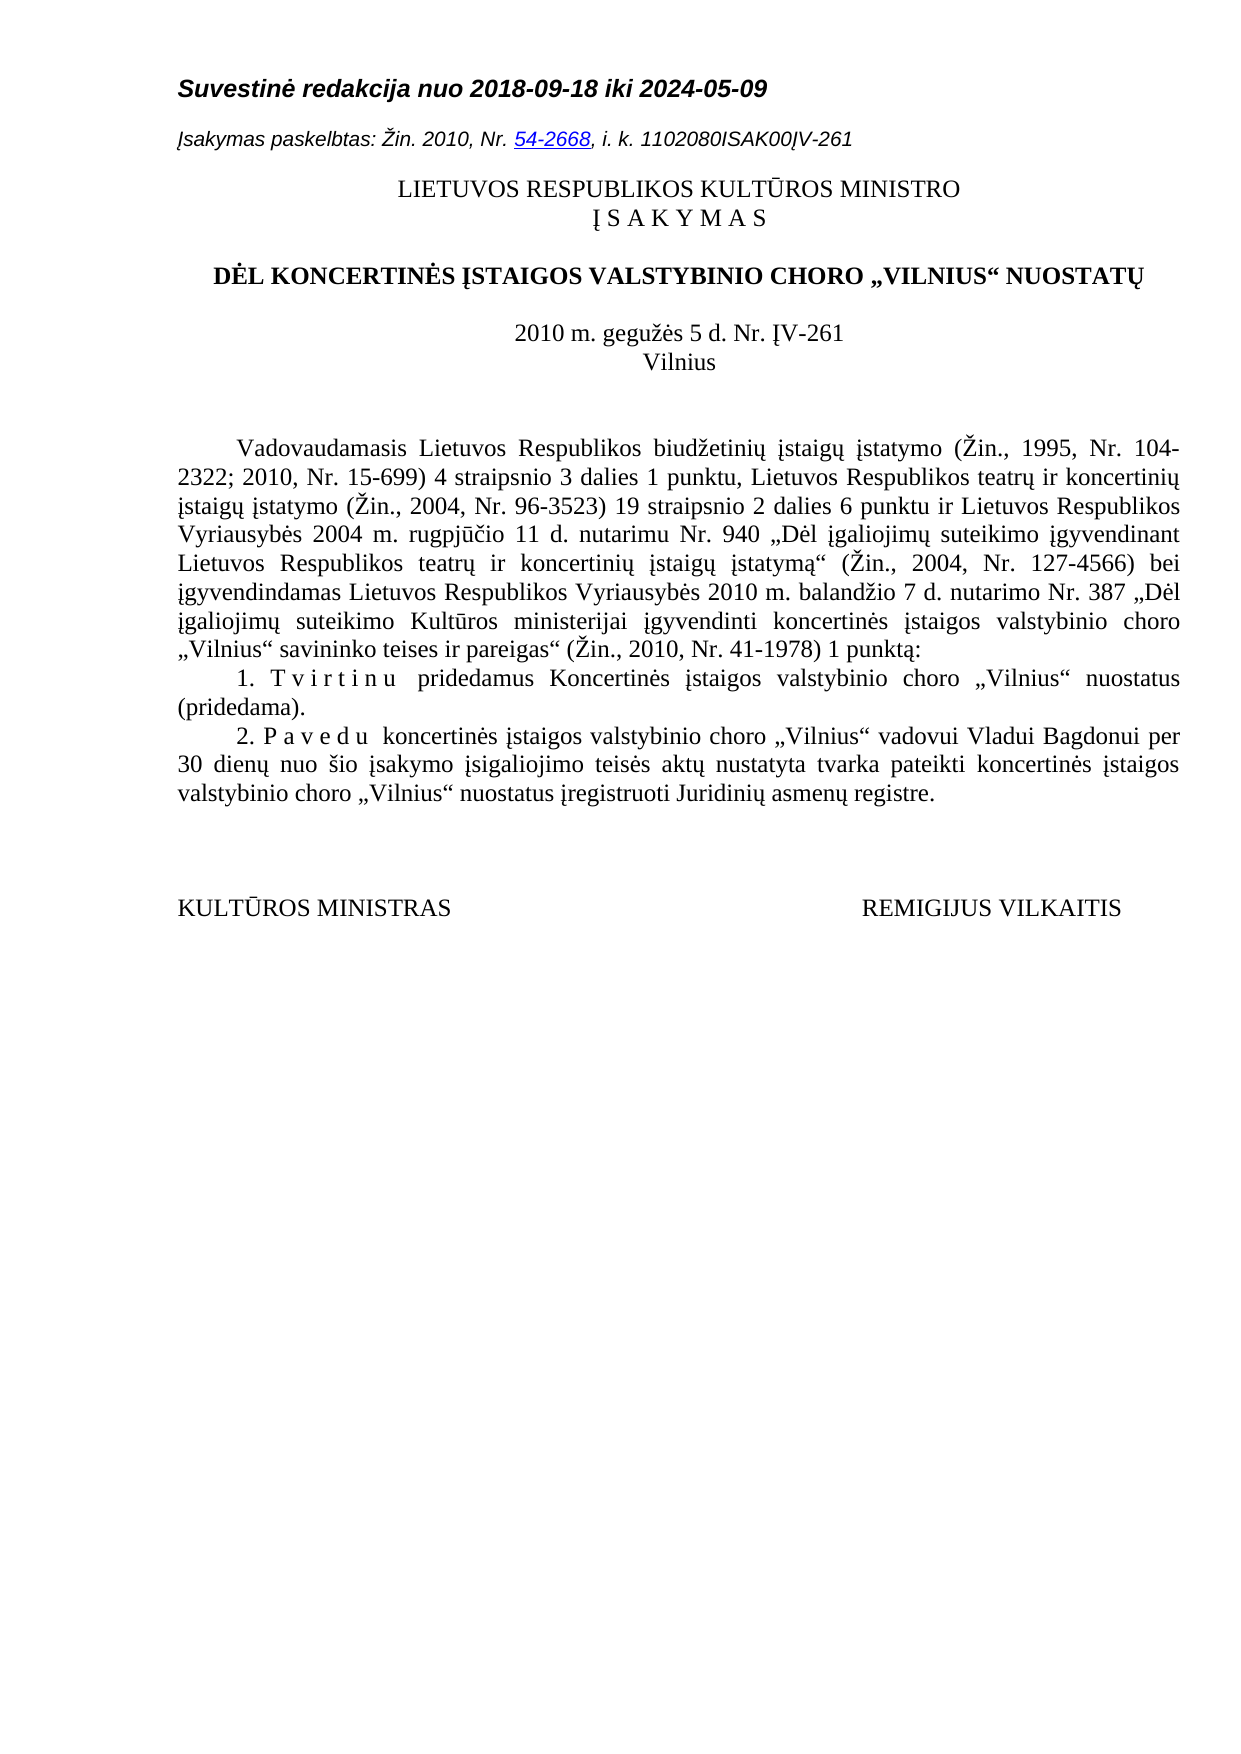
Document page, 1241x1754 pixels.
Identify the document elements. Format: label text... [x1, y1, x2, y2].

text Vilnius [177, 347, 1181, 376]
text DĖL KONCERTINĖS ĮSTAIGOS VALSTYBINIO CHORO „VILNIUS“ NUOSTATŲ [177, 261, 1181, 289]
text Vadovaudamasis Lietuvos Respublikos biudžetinių įstaigų įstatymo (Žin., 1995, Nr. 104-2322; 2010, Nr. 15-699) 4 straipsnio 3 dalies 1 punktu, Lietuvos Respublikos teatrų ir koncertinių įstaigų įstatymo (Žin., 2004, Nr. 96-3523) 19 straipsnio 2 dalies 6 punktu ir Lietuvos Respublikos Vyriausybės 2004 m. rugpjūčio 11 d. nutarimu Nr. 940 „Dėl įgaliojimų suteikimo įgyvendinant Lietuvos Respublikos teatrų ir koncertinių įstaigų įstatymą“ (Žin., 2004, Nr. 127-4566) bei įgyvendindamas Lietuvos Respublikos Vyriausybės 2010 m. balandžio 7 d. nutarimo Nr. 387 „Dėl įgaliojimų suteikimo Kultūros ministerijai įgyvendinti koncertinės įstaigos valstybinio choro „Vilnius“ savininko teises ir pareigas“ (Žin., 2010, Nr. 41-1978) 1 punktą: [177, 433, 1181, 663]
text 2010 m. gegužės 5 d. Nr. ĮV-261 [177, 318, 1181, 347]
text Įsakymas paskelbtas: Žin. 2010, Nr. 54-2668, i. k. 1102080ISAK00ĮV-261 [177, 127, 1181, 151]
text Suvestinė redakcija nuo 2018-09-18 iki 2024-05-09 [177, 74, 1181, 103]
text LIETUVOS RESPUBLIKOS KULTŪROS MINISTRO [177, 174, 1181, 203]
text ĮSAKYMAS [177, 203, 1181, 232]
text Kultūros ministras Remigijus Vilkaitis [177, 893, 1181, 922]
text 1. Tvirtinu pridedamus Koncertinės įstaigos valstybinio choro „Vilnius“ nuostatus (pridedama). [177, 663, 1181, 721]
text 2. Pavedu koncertinės įstaigos valstybinio choro „Vilnius“ vadovui Vladui Bagdonui per 30 dienų nuo šio įsakymo įsigaliojimo teisės aktų nustatyta tvarka pateikti koncertinės įstaigos valstybinio choro „Vilnius“ nuostatus įregistruoti Juridinių asmenų registre. [177, 721, 1181, 807]
